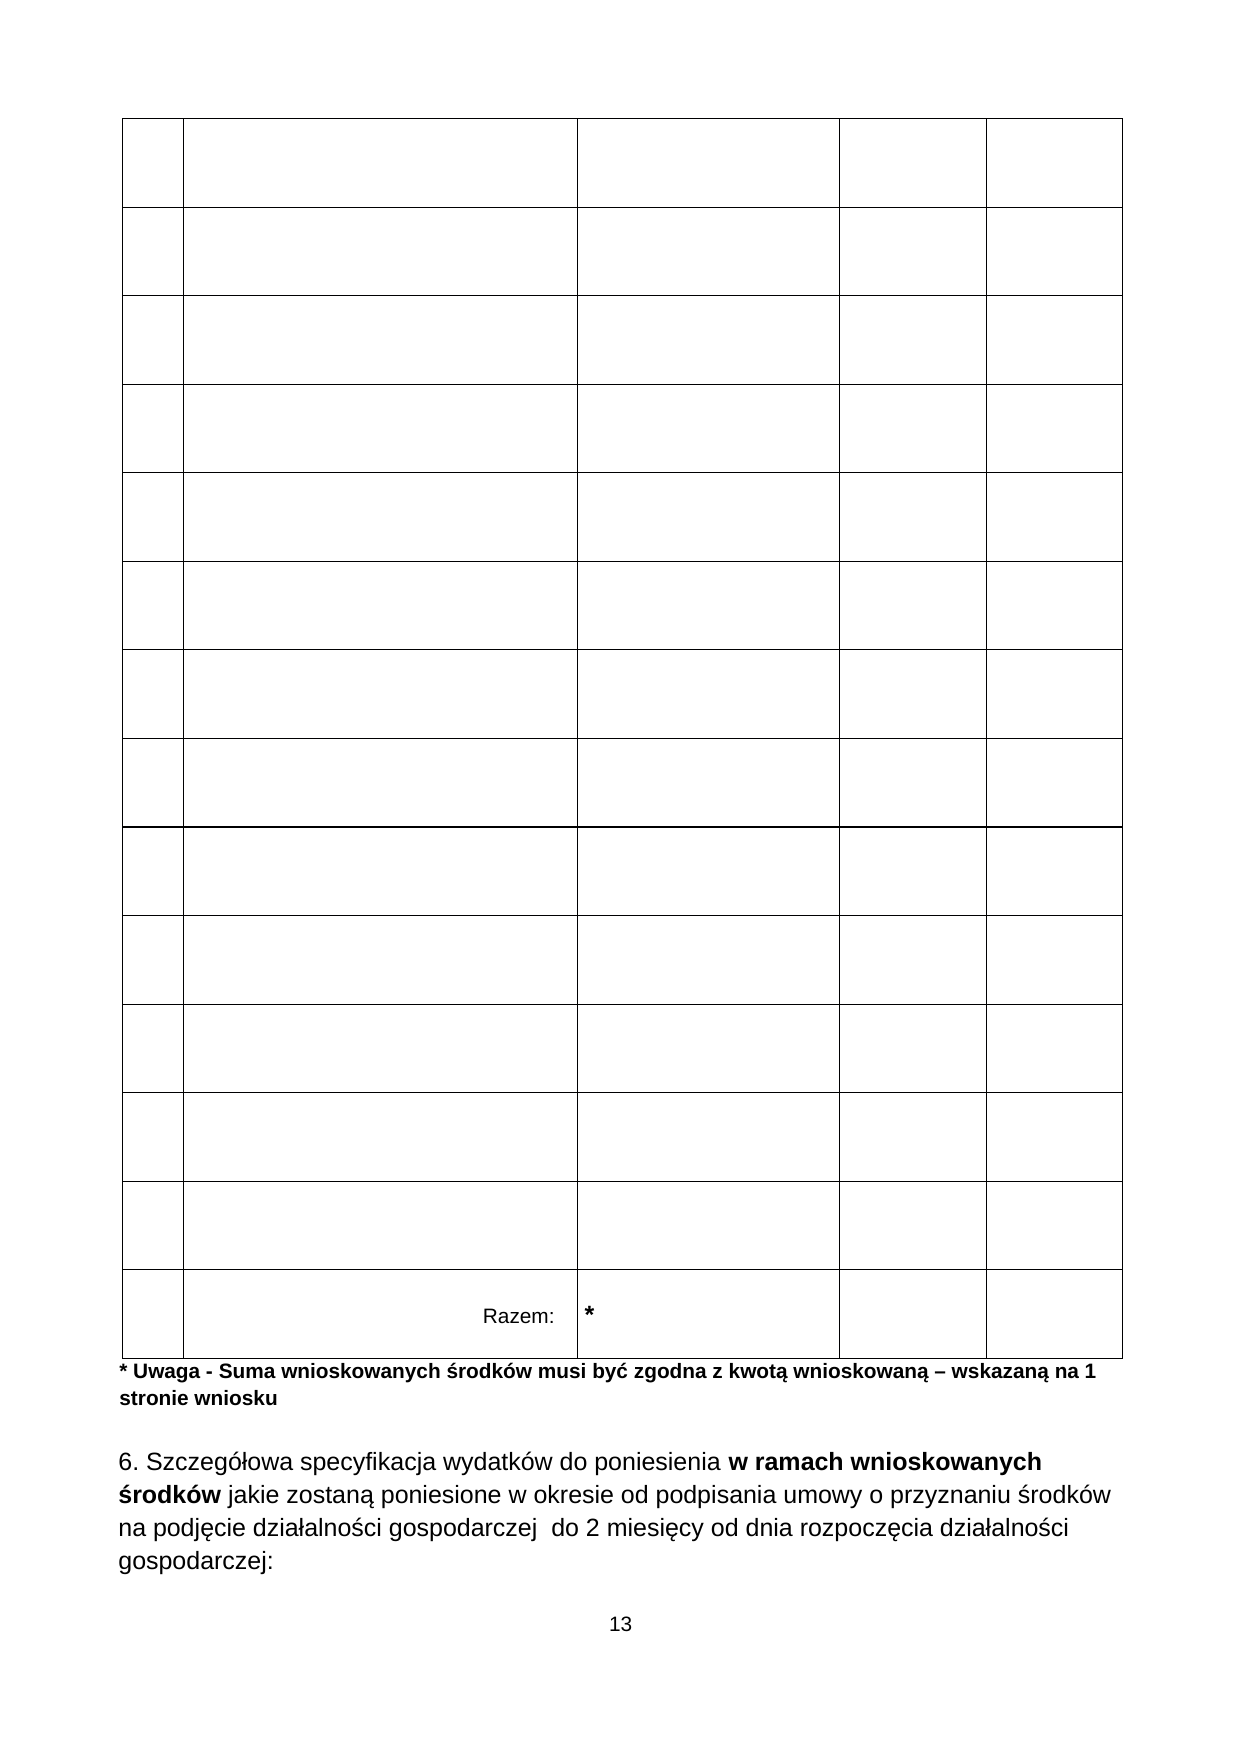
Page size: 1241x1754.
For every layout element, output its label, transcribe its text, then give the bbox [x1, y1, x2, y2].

table_cell [123, 1005, 183, 1092]
table_cell [578, 562, 839, 649]
table_cell [123, 828, 183, 915]
table_cell [184, 208, 577, 295]
table_cell [987, 562, 1122, 649]
list * Uwaga - Suma wnioskowanych środków musi być zgodna z kwotą wnioskowaną – wskazaną na 1 stronie wniosku [119, 1359, 1123, 1410]
table_cell [987, 208, 1122, 295]
table_cell [987, 296, 1122, 384]
table_cell [840, 1182, 986, 1269]
table_cell [987, 1093, 1122, 1181]
table_cell [840, 562, 986, 649]
table_cell [123, 650, 183, 738]
table_cell ‍ [123, 208, 183, 295]
table_cell [987, 828, 1122, 915]
table_cell [578, 739, 839, 826]
table_cell [578, 473, 839, 561]
table_cell [184, 1005, 577, 1092]
table_cell [987, 1270, 1122, 1358]
table_cell * [578, 1270, 839, 1358]
table_cell [987, 385, 1122, 472]
table_cell ‍ [123, 385, 183, 472]
table_cell [987, 650, 1122, 738]
table_cell [840, 916, 986, 1003]
table_cell [840, 1093, 986, 1181]
table_cell [184, 1093, 577, 1181]
table_cell [578, 1093, 839, 1181]
table_cell [184, 1182, 577, 1269]
table_cell [987, 739, 1122, 826]
table_cell [184, 739, 577, 826]
table_cell [840, 296, 986, 384]
table_cell Razem: [184, 1270, 577, 1358]
table_cell [184, 650, 577, 738]
table_cell [184, 828, 577, 915]
table_cell [578, 650, 839, 738]
table_cell [184, 296, 577, 384]
table_cell [840, 473, 986, 561]
table_cell [987, 916, 1122, 1003]
table_cell [578, 208, 839, 295]
table_cell [987, 119, 1122, 207]
table_cell [123, 119, 183, 207]
table_cell [184, 916, 577, 1003]
table_cell [578, 1182, 839, 1269]
table_cell ‍ [123, 296, 183, 384]
table_cell [578, 1005, 839, 1092]
table_cell ‍ [123, 473, 183, 561]
text 6. Szczegółowa specyfikacja wydatków do poniesienia w ramach wnioskowanych środków jakie zostaną poniesione w okresie od podpisania umowy o przyznaniu środków na podjęcie działalności gospodarczej do 2 miesięcy od dnia rozpoczęcia działalności gospodarczej: [118, 1447, 1123, 1574]
table_cell [578, 385, 839, 472]
table_cell [123, 916, 183, 1003]
table_cell [840, 828, 986, 915]
table_cell [840, 119, 986, 207]
table_cell [840, 650, 986, 738]
table_cell [123, 1093, 183, 1181]
table_cell [987, 1182, 1122, 1269]
table_cell [840, 385, 986, 472]
table_cell [578, 828, 839, 915]
table_cell [578, 119, 839, 207]
table_cell [987, 473, 1122, 561]
table_cell [123, 739, 183, 826]
table_cell [840, 739, 986, 826]
table_cell [184, 385, 577, 472]
table_cell [123, 1270, 183, 1358]
table_cell [123, 1182, 183, 1269]
table_cell [578, 916, 839, 1003]
table_cell [578, 296, 839, 384]
table_cell [840, 1270, 986, 1358]
table_cell [840, 1005, 986, 1092]
table_cell [184, 562, 577, 649]
table_cell [987, 1005, 1122, 1092]
table_cell [184, 119, 577, 207]
table_cell [123, 562, 183, 649]
table_cell [184, 473, 577, 561]
table_cell [840, 208, 986, 295]
